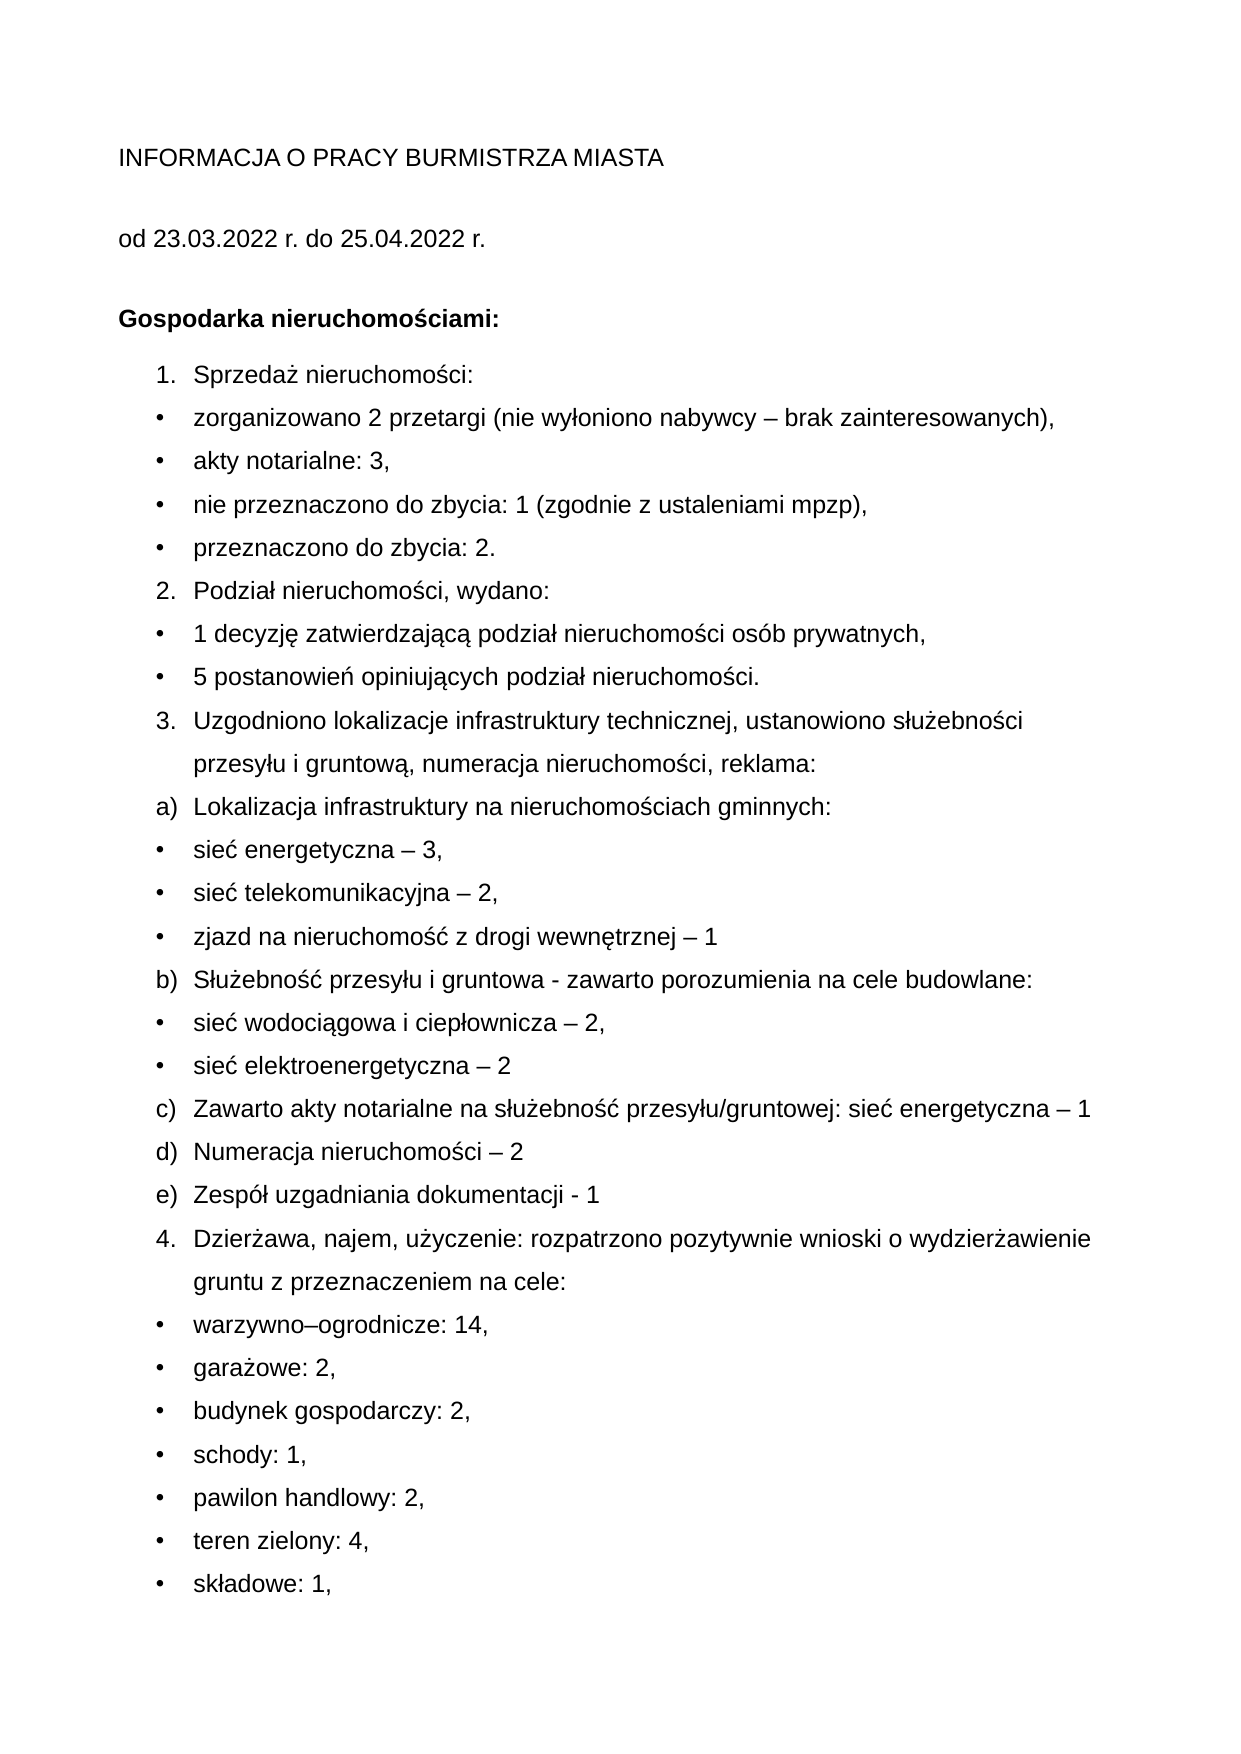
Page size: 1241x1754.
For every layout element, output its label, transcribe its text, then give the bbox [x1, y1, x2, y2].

list warzywno–ogrodnicze: 14, [156, 1310, 1122, 1339]
list składowe: 1, [156, 1569, 1122, 1598]
subtitle INFORMACJA O PRACY BURMISTRZA MIASTA [118, 143, 1122, 172]
subtitle Gospodarka nieruchomościami: [118, 304, 1122, 333]
list zjazd na nieruchomość z drogi wewnętrznej – 1 [156, 921, 1122, 950]
list Zespół uzgadniania dokumentacji - 1 [156, 1181, 1122, 1209]
subtitle od 23.03.2022 r. do 25.04.2022 r. [118, 224, 1122, 252]
list Służebność przesyłu i gruntowa - zawarto porozumienia na cele budowlane: [156, 965, 1122, 993]
list schody: 1, [156, 1439, 1122, 1468]
list Zawarto akty notarialne na służebność przesyłu/gruntowej: sieć energetyczna – 1 [156, 1094, 1122, 1123]
list Numeracja nieruchomości – 2 [156, 1137, 1122, 1166]
list Uzgodniono lokalizacje infrastruktury technicznej, ustanowiono służebności przesyłu i gruntową, numeracja nieruchomości, reklama: [156, 706, 1122, 777]
list Podział nieruchomości, wydano: [156, 576, 1122, 605]
list sieć elektroenergetyczna – 2 [156, 1051, 1122, 1080]
list sieć energetyczna – 3, [156, 835, 1122, 864]
list przeznaczono do zbycia: 2. [156, 533, 1122, 562]
list zorganizowano 2 przetargi (nie wyłoniono nabywcy – brak zainteresowanych), [156, 403, 1122, 432]
list pawilon handlowy: 2, [156, 1483, 1122, 1512]
list Sprzedaż nieruchomości: [156, 360, 1122, 389]
list sieć wodociągowa i ciepłownicza – 2, [156, 1008, 1122, 1037]
list akty notarialne: 3, [156, 446, 1122, 475]
list 5 postanowień opiniujących podział nieruchomości. [156, 662, 1122, 691]
list Dzierżawa, najem, użyczenie: rozpatrzono pozytywnie wnioski o wydzierżawienie gruntu z przeznaczeniem na cele: [156, 1224, 1122, 1296]
list garażowe: 2, [156, 1353, 1122, 1382]
list sieć telekomunikacyjna – 2, [156, 878, 1122, 907]
list teren zielony: 4, [156, 1526, 1122, 1555]
list nie przeznaczono do zbycia: 1 (zgodnie z ustaleniami mpzp), [156, 489, 1122, 518]
list 1 decyzję zatwierdzającą podział nieruchomości osób prywatnych, [156, 619, 1122, 648]
list Lokalizacja infrastruktury na nieruchomościach gminnych: [156, 792, 1122, 821]
list budynek gospodarczy: 2, [156, 1396, 1122, 1425]
